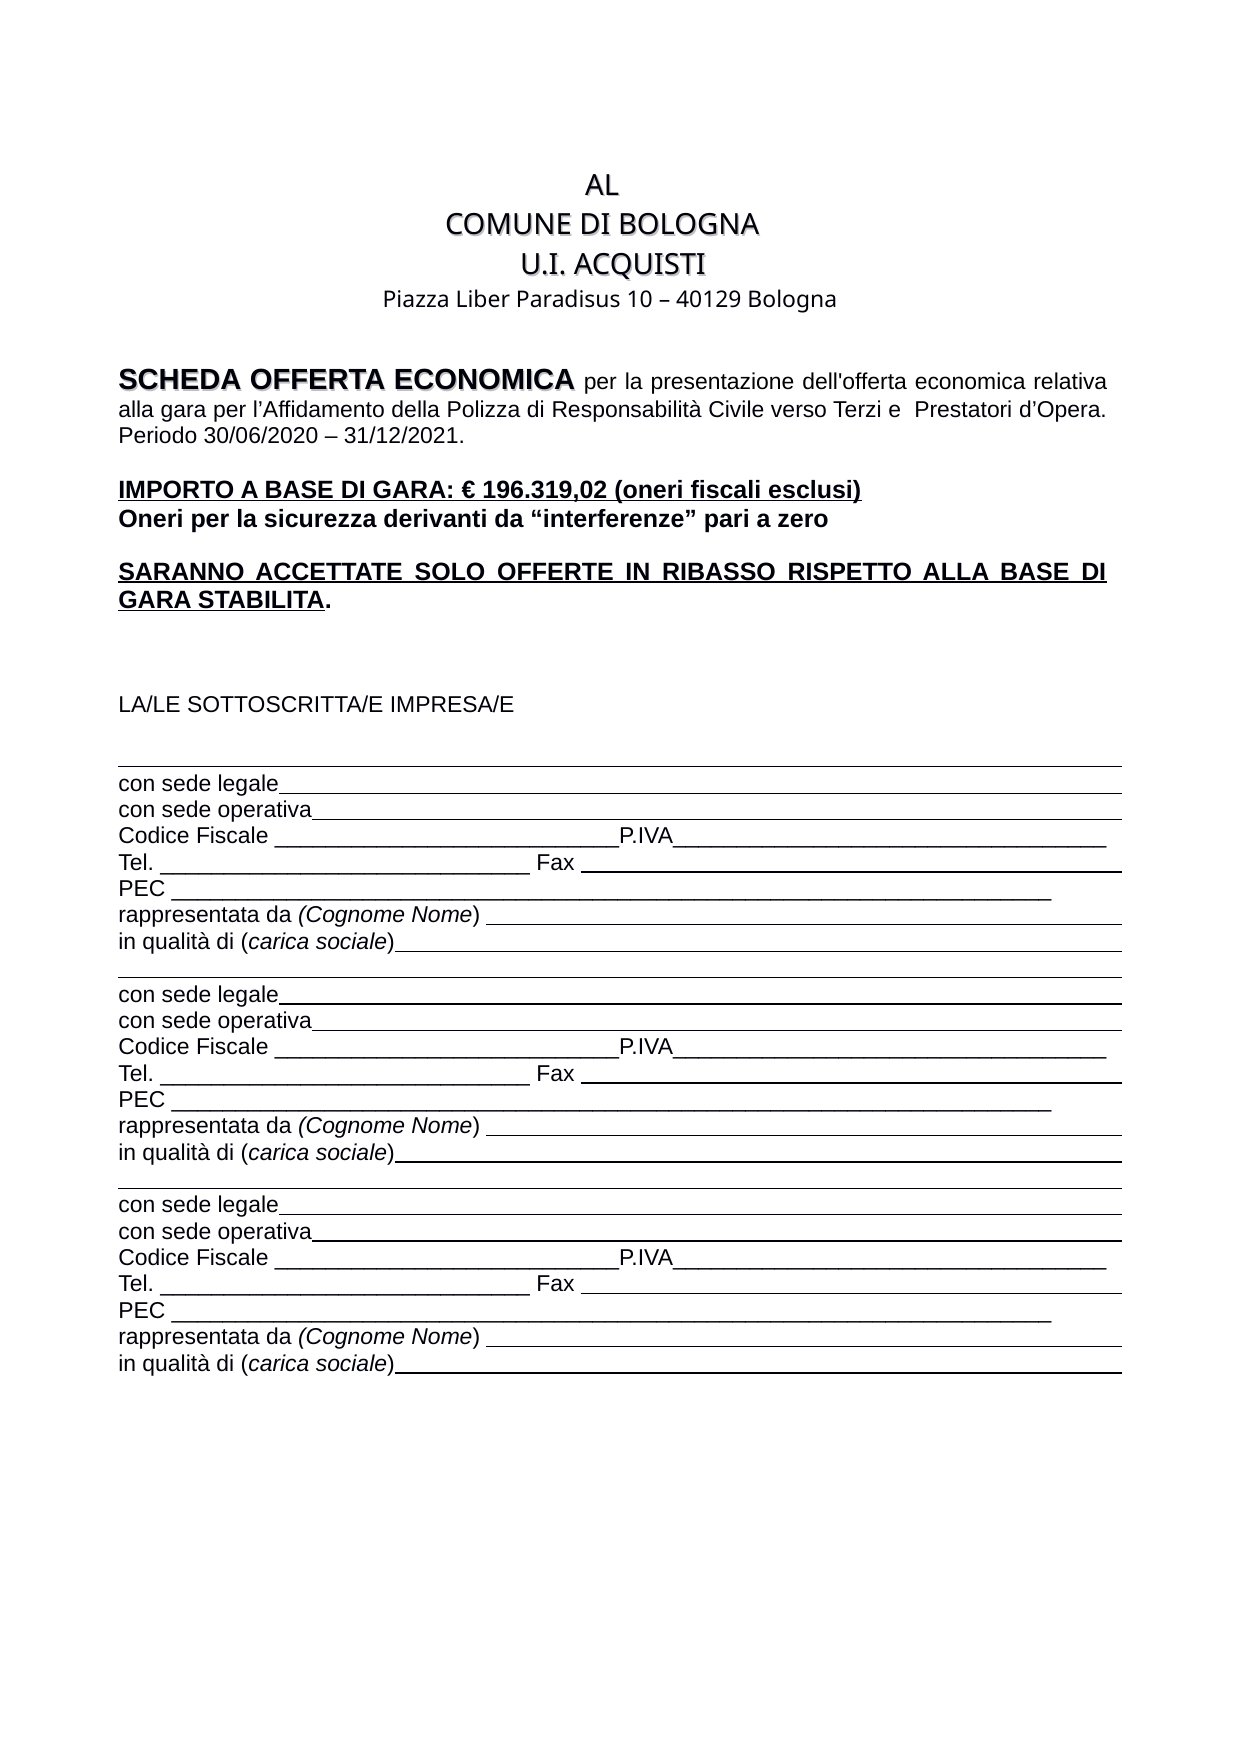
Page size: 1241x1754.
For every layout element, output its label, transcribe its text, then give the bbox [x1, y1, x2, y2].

text con sede legale [118, 981, 1108, 1007]
text Oneri per la sicurezza derivanti da “interferenze” pari a zero [118, 504, 1107, 532]
text con sede operativa [118, 796, 1108, 822]
text Piazza Liber Paradisus 10 – 40129 Bologna [118, 283, 1108, 314]
text SARANNO ACCETTATE SOLO OFFERTE IN RIBASSO RISPETTO ALLA BASE DI [118, 557, 1107, 581]
text con sede operativa [118, 1007, 1108, 1033]
text rappresentata da (Cognome Nome) [118, 901, 1108, 928]
text in qualità di (carica sociale) [118, 1349, 1108, 1376]
text Tel. _____________________________ Fax [118, 1059, 1108, 1086]
text in qualità di (carica sociale) [118, 1139, 1108, 1165]
text IMPORTO A BASE DI GARA: € 196.319,02 (oneri fiscali esclusi) [118, 475, 1107, 504]
text Codice Fiscale ___________________________P.IVA__________________________________ [118, 1244, 1108, 1270]
text con sede legale [118, 770, 1108, 796]
text Tel. _____________________________ Fax [118, 1270, 1108, 1297]
text in qualità di (carica sociale) [118, 928, 1108, 954]
text con sede operativa [118, 1218, 1108, 1244]
text rappresentata da (Cognome Nome) [118, 1323, 1108, 1349]
text PEC _____________________________________________________________________ [118, 875, 1108, 901]
text SCHEDA OFFERTA ECONOMICA per la presentazione dell'offerta economica relativa alla gara per l’Affidamento della Polizza di Responsabilità Civile verso Terzi e Prestatori d’Opera. Periodo 30/06/2020 – 31/12/2021. [118, 362, 1107, 449]
text GARA STABILITA. [118, 583, 1107, 614]
text U.I. ACQUISTI [118, 243, 1108, 283]
text con sede legale [118, 1191, 1108, 1218]
text Tel. _____________________________ Fax [118, 849, 1108, 875]
text rappresentata da (Cognome Nome) [118, 1112, 1108, 1139]
text COMUNE DI BOLOGNA [118, 204, 1093, 243]
text PEC _____________________________________________________________________ [118, 1086, 1108, 1112]
text Codice Fiscale ___________________________P.IVA__________________________________ [118, 1033, 1108, 1059]
text PEC _____________________________________________________________________ [118, 1297, 1108, 1323]
text AL [118, 164, 1093, 204]
text Codice Fiscale ___________________________P.IVA__________________________________ [118, 822, 1108, 849]
text LA/LE SOTTOSCRITTA/E IMPRESA/E [118, 691, 1108, 717]
